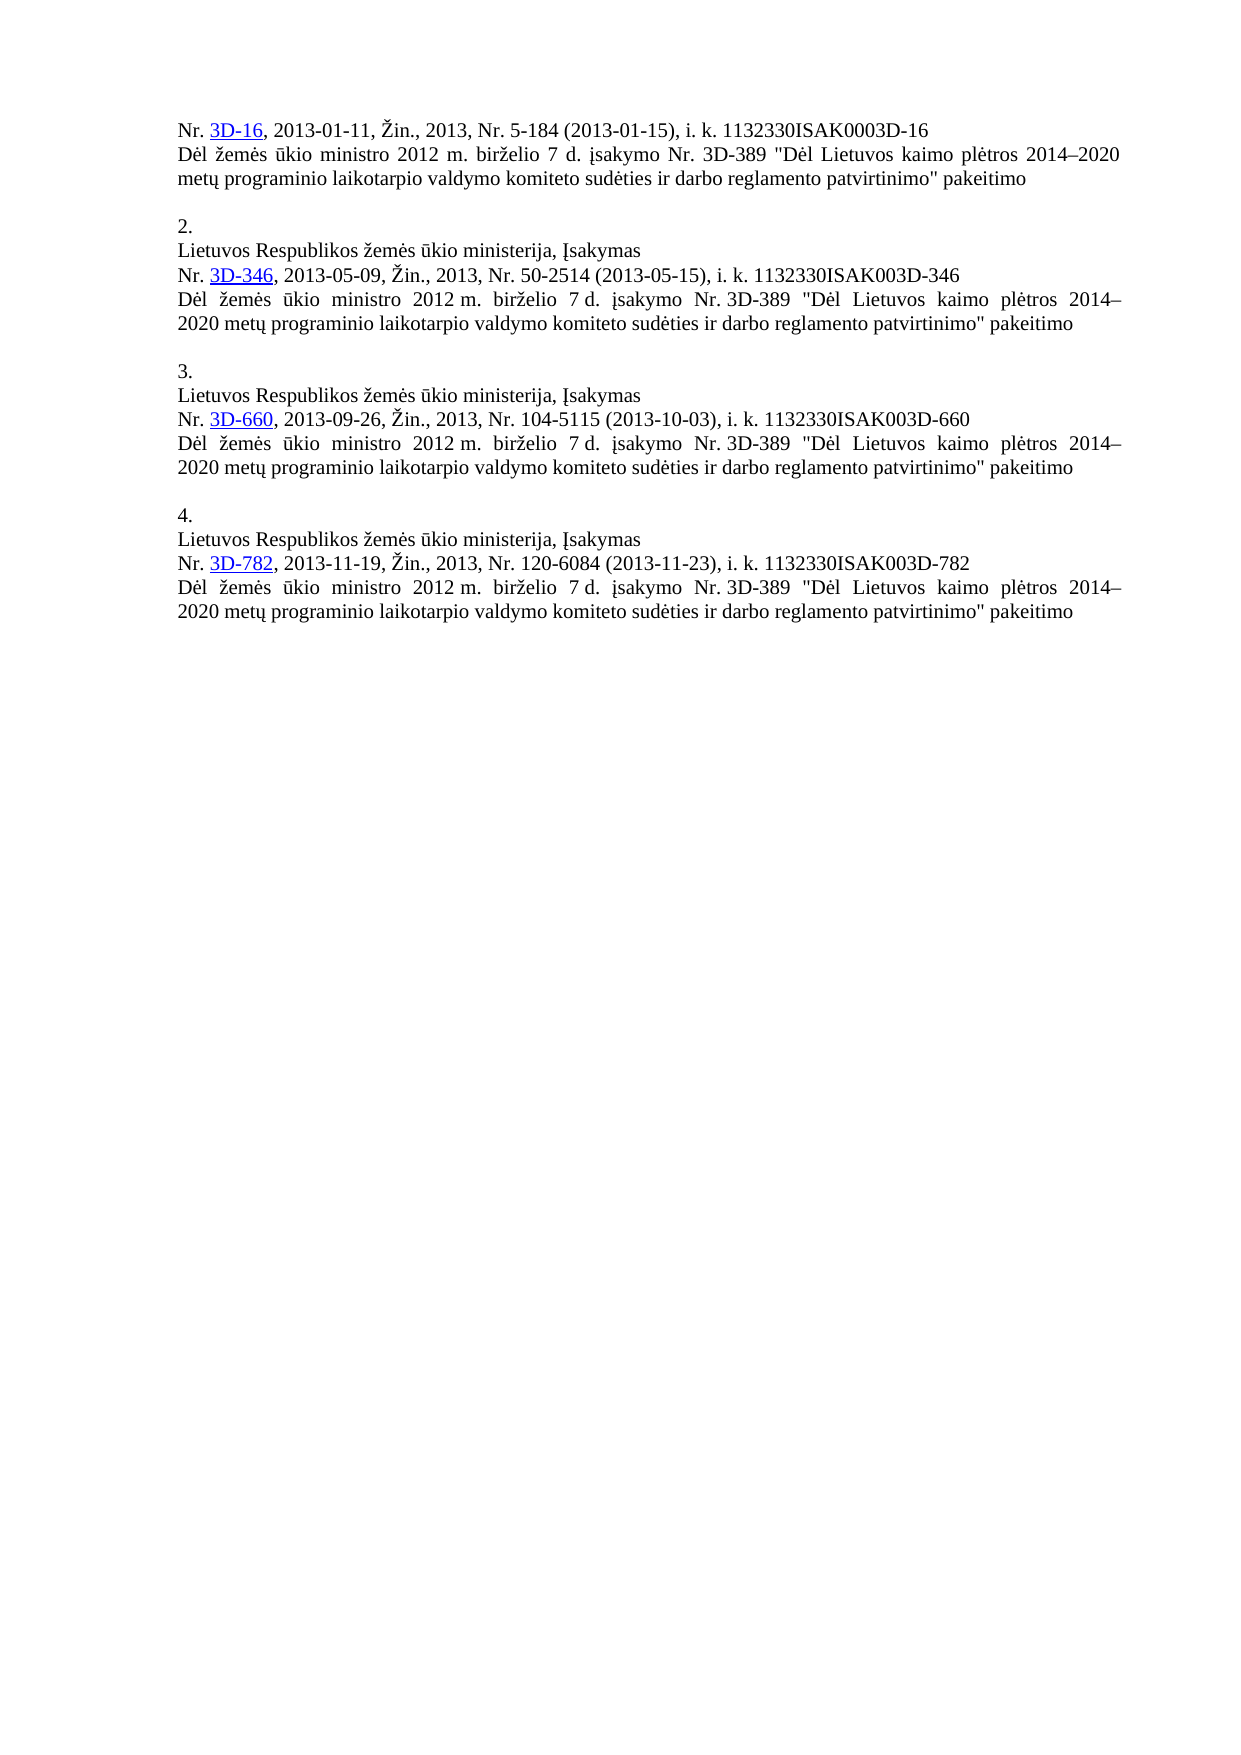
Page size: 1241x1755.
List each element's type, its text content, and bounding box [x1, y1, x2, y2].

text Lietuvos Respublikos žemės ūkio ministerija, Įsakymas [177, 238, 1122, 262]
text Dėl žemės ūkio ministro 2012 m. birželio 7 d. įsakymo Nr. 3D-389 "Dėl Lietuvos kaimo plėtros 2014–2020 metų programinio laikotarpio valdymo komiteto sudėties ir darbo reglamento patvirtinimo" pakeitimo [177, 142, 1122, 190]
text 3. [177, 359, 1122, 383]
text 2. [177, 214, 1122, 238]
text 4. [177, 503, 1122, 527]
text Nr. 3D-782, 2013-11-19, Žin., 2013, Nr. 120-6084 (2013-11-23), i. k. 1132330ISAK003D-782 [177, 551, 1122, 575]
text Lietuvos Respublikos žemės ūkio ministerija, Įsakymas [177, 383, 1122, 407]
text Nr. 3D-660, 2013-09-26, Žin., 2013, Nr. 104-5115 (2013-10-03), i. k. 1132330ISAK003D-660 [177, 407, 1122, 431]
text Lietuvos Respublikos žemės ūkio ministerija, Įsakymas [177, 527, 1122, 551]
text Dėl žemės ūkio ministro 2012 m. birželio 7 d. įsakymo Nr. 3D-389 "Dėl Lietuvos kaimo plėtros 2014–2020 metų programinio laikotarpio valdymo komiteto sudėties ir darbo reglamento patvirtinimo" pakeitimo [177, 431, 1122, 479]
text Dėl žemės ūkio ministro 2012 m. birželio 7 d. įsakymo Nr. 3D-389 "Dėl Lietuvos kaimo plėtros 2014–2020 metų programinio laikotarpio valdymo komiteto sudėties ir darbo reglamento patvirtinimo" pakeitimo [177, 287, 1122, 335]
text Nr. 3D-346, 2013-05-09, Žin., 2013, Nr. 50-2514 (2013-05-15), i. k. 1132330ISAK003D-346 [177, 262, 1122, 287]
text Nr. 3D-16, 2013-01-11, Žin., 2013, Nr. 5-184 (2013-01-15), i. k. 1132330ISAK0003D-16 [177, 118, 1122, 142]
text Dėl žemės ūkio ministro 2012 m. birželio 7 d. įsakymo Nr. 3D-389 "Dėl Lietuvos kaimo plėtros 2014–2020 metų programinio laikotarpio valdymo komiteto sudėties ir darbo reglamento patvirtinimo" pakeitimo [177, 575, 1122, 623]
